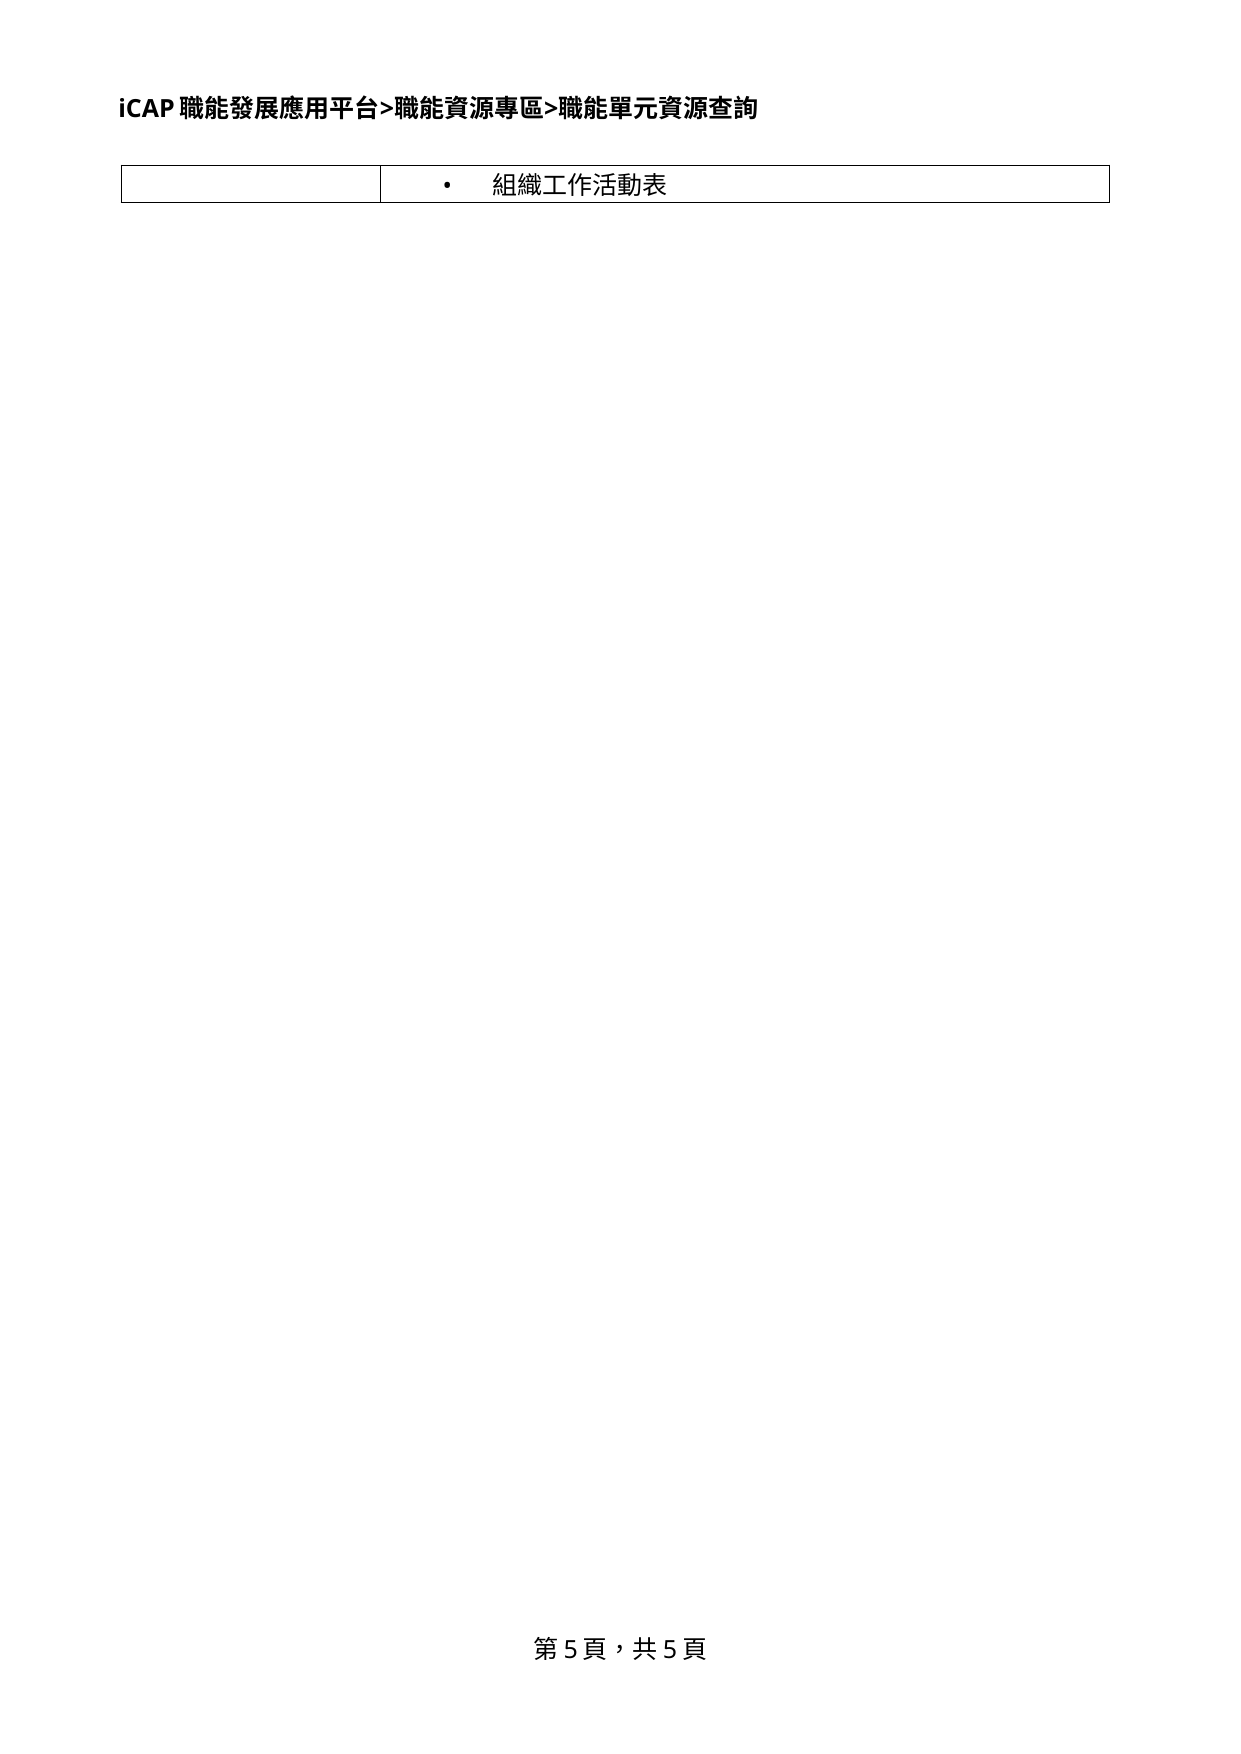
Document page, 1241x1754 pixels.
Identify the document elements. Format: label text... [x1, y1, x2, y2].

table_cell 規格可能包括： 測量資料及其需求的詳細技術說明 準備剖面圖和計畫，並附上所有資訊 組織測量需求可能包括： 環境、土地及地理資訊分析 資產管理 製圖服務 土木工程 數位影像 電力 緊急服務管理 環境資料集 地理資訊系統 整合服務–環境、土地及地理相關資料集 地方政府 適地性服務 全球定位 製圖設施 測量標誌 汙水系統 電信 公共設施，如自來水 設備可能包括： 任何大地測量接收器 全球定位系統 全球導航衛星系統 能夠進行差分與即時模式運作的相關設備 專案參數與需求可能包括： 坐標系統 基準面 顯示格式 資訊顯示 輸出 反映測試結果真實狀態的驗證方式包括系統變異的測試，例如： 混擾偏差 資訊/資料偏差 觀測偏差 回憶偏差 選樣偏差 相關人員可能包括： 同事 登記立案的測量員 現場人員 人員或員工代表 主管或直屬經理 供應商 使用者 製造商規格可能包括： 設備規格 操作手冊 組織指南可能包括： 合適時間表 倫理規範 公司政策 最終產品格式 正式設計參數 工作或服務職務之相關法規 作業與設備手冊 職業衛生與安全政策與程序 概述團隊合作、工作角色、責任及委任的人員實務和指南 資料處理需求 基準系統指的是： 設備與處理軟體所需的投影與基準參數 職業衛生與安全可能包括： 標準 識別潛在危害 檢查工作現場 使用個人防護衣 使用設備和招牌 品保流程可能包括： 內部與外部 監督目標達成 對照設定的標準衡量產品或服務 標準驗證 合適軟體可能包括： 專為測量規劃、處理及調整原始資料設計的軟體套件 所需資訊可能包括： 計算的資訊 中繼資料 位置資料 設定的位置準確性 專案規格可能包括： 所需測量資料的詳細技術說明 所需文件可能包括： 與客戶往來的電子或紙本書信 現場記錄 最終報告 對話記錄 測量圖 組織工作活動表 [381, 166, 1109, 202]
table_cell [122, 166, 380, 202]
